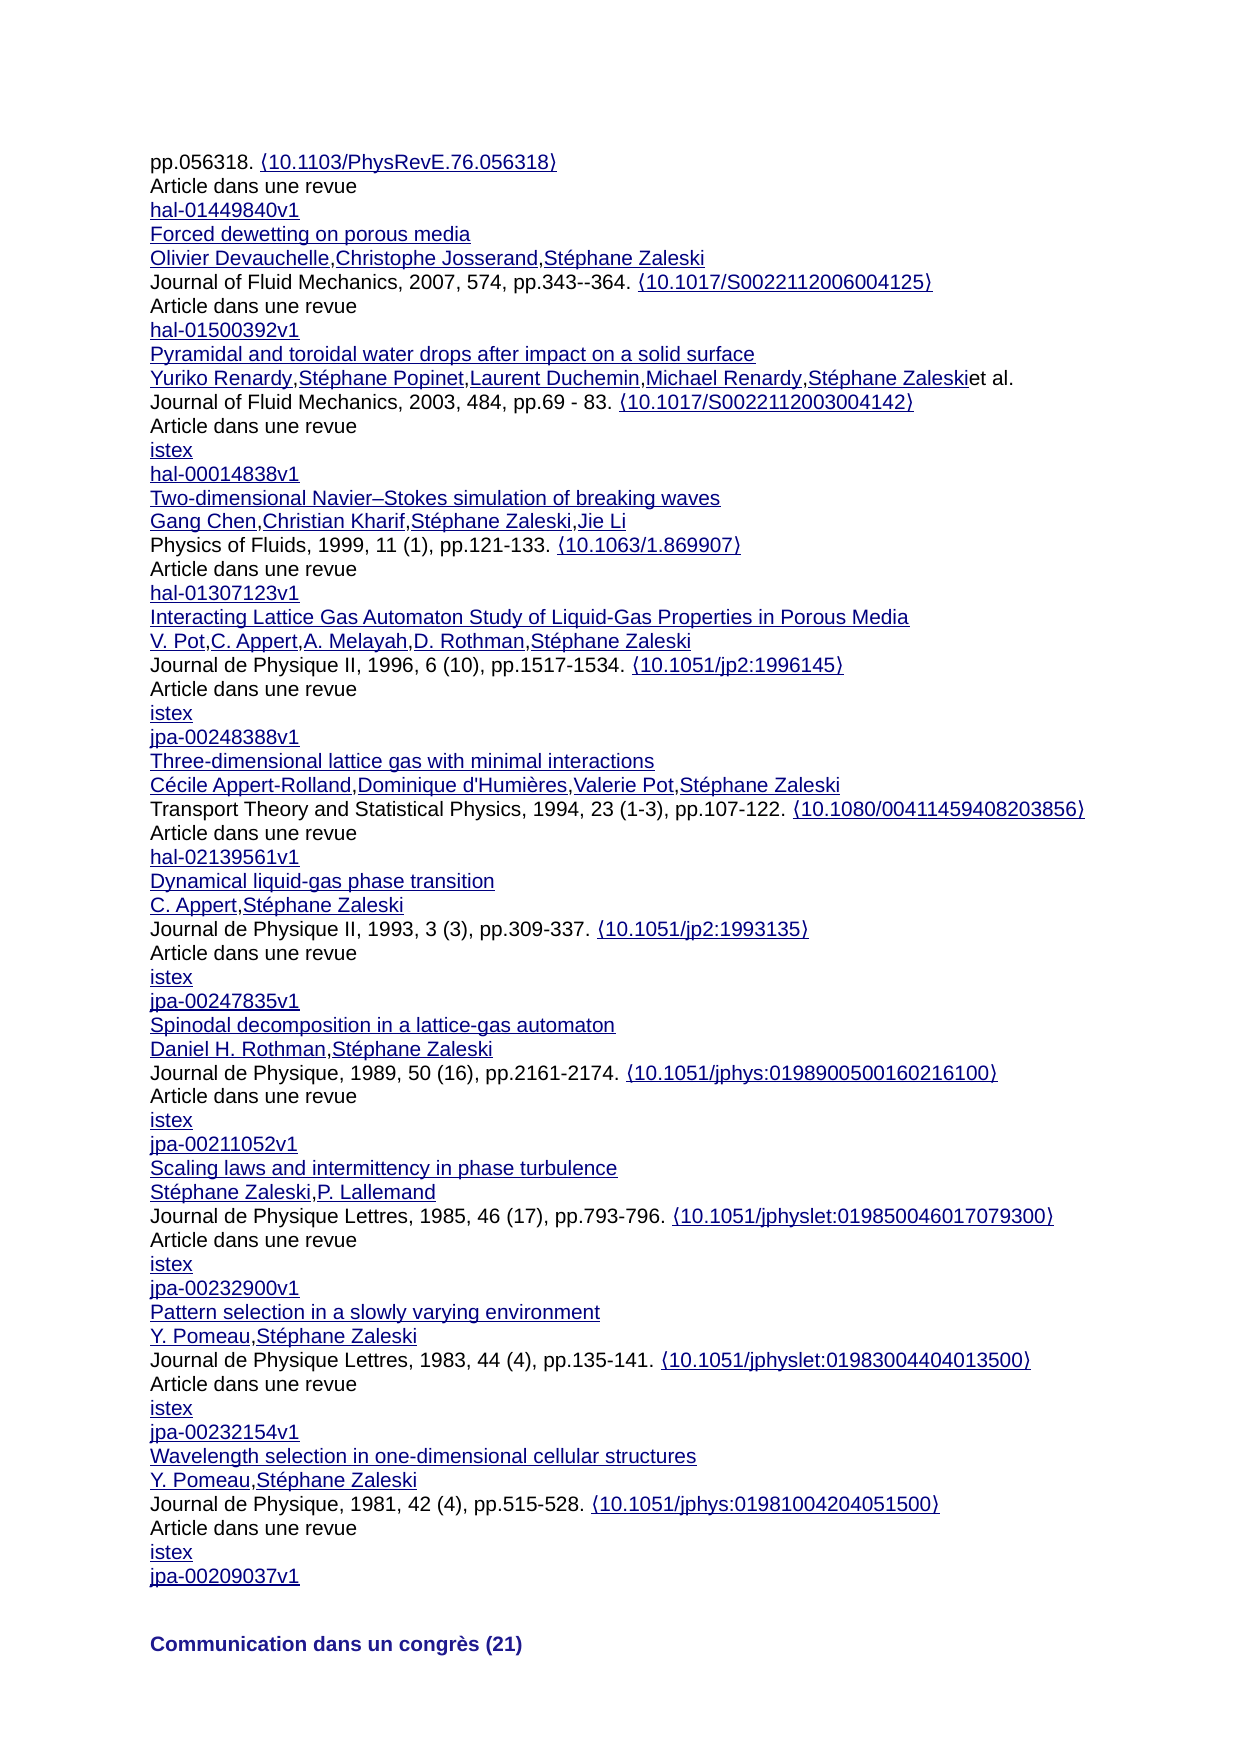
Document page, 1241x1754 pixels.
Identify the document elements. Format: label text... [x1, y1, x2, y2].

table_cell Three-dimensional lattice gas with minimal interactions Cécile Appert-Rolland,Dominique d'Humières,Valerie Pot,Stéphane Zaleski Transport Theory and Statistical Physics, 1994, 23 (1-3), pp.107-122. ⟨10.1080/00411459408203856⟩ Article dans une revue hal-02139561v1 [150, 749, 1090, 869]
table_cell Interacting Lattice Gas Automaton Study of Liquid-Gas Properties in Porous Media V. Pot,C. Appert,A. Melayah,D. Rothman,Stéphane Zaleski Journal de Physique II, 1996, 6 (10), pp.1517-1534. ⟨10.1051/jp2:1996145⟩ Article dans une revue istex jpa-00248388v1 [150, 605, 1090, 749]
table_cell pp.056318. ⟨10.1103/PhysRevE.76.056318⟩ Article dans une revue hal-01449840v1 [150, 150, 1090, 222]
table_cell Spinodal decomposition in a lattice-gas automaton Daniel H. Rothman,Stéphane Zaleski Journal de Physique, 1989, 50 (16), pp.2161-2174. ⟨10.1051/jphys:0198900500160216100⟩ Article dans une revue istex jpa-00211052v1 [150, 1013, 1090, 1156]
table_cell Wavelength selection in one-dimensional cellular structures Y. Pomeau,Stéphane Zaleski Journal de Physique, 1981, 42 (4), pp.515-528. ⟨10.1051/jphys:01981004204051500⟩ Article dans une revue istex jpa-00209037v1 [150, 1444, 1090, 1587]
table_cell Scaling laws and intermittency in phase turbulence Stéphane Zaleski,P. Lallemand Journal de Physique Lettres, 1985, 46 (17), pp.793-796. ⟨10.1051/jphyslet:019850046017079300⟩ Article dans une revue istex jpa-00232900v1 [150, 1156, 1090, 1300]
table_cell Pattern selection in a slowly varying environment Y. Pomeau,Stéphane Zaleski Journal de Physique Lettres, 1983, 44 (4), pp.135-141. ⟨10.1051/jphyslet:01983004404013500⟩ Article dans une revue istex jpa-00232154v1 [150, 1300, 1090, 1444]
table_cell Pyramidal and toroidal water drops after impact on a solid surface Yuriko Renardy,Stéphane Popinet,Laurent Duchemin,Michael Renardy,Stéphane Zaleskiet al. Journal of Fluid Mechanics, 2003, 484, pp.69 - 83. ⟨10.1017/S0022112003004142⟩ Article dans une revue istex hal-00014838v1 [150, 342, 1090, 485]
subtitle Communication dans un congrès (21) [150, 1632, 1090, 1656]
table_cell Forced dewetting on porous media Olivier Devauchelle,Christophe Josserand,Stéphane Zaleski Journal of Fluid Mechanics, 2007, 574, pp.343--364. ⟨10.1017/S0022112006004125⟩ Article dans une revue hal-01500392v1 [150, 222, 1090, 342]
table_cell Two-dimensional Navier–Stokes simulation of breaking waves Gang Chen,Christian Kharif,Stéphane Zaleski,Jie Li Physics of Fluids, 1999, 11 (1), pp.121-133. ⟨10.1063/1.869907⟩ Article dans une revue hal-01307123v1 [150, 485, 1090, 605]
table_cell Dynamical liquid-gas phase transition C. Appert,Stéphane Zaleski Journal de Physique II, 1993, 3 (3), pp.309-337. ⟨10.1051/jp2:1993135⟩ Article dans une revue istex jpa-00247835v1 [150, 869, 1090, 1012]
